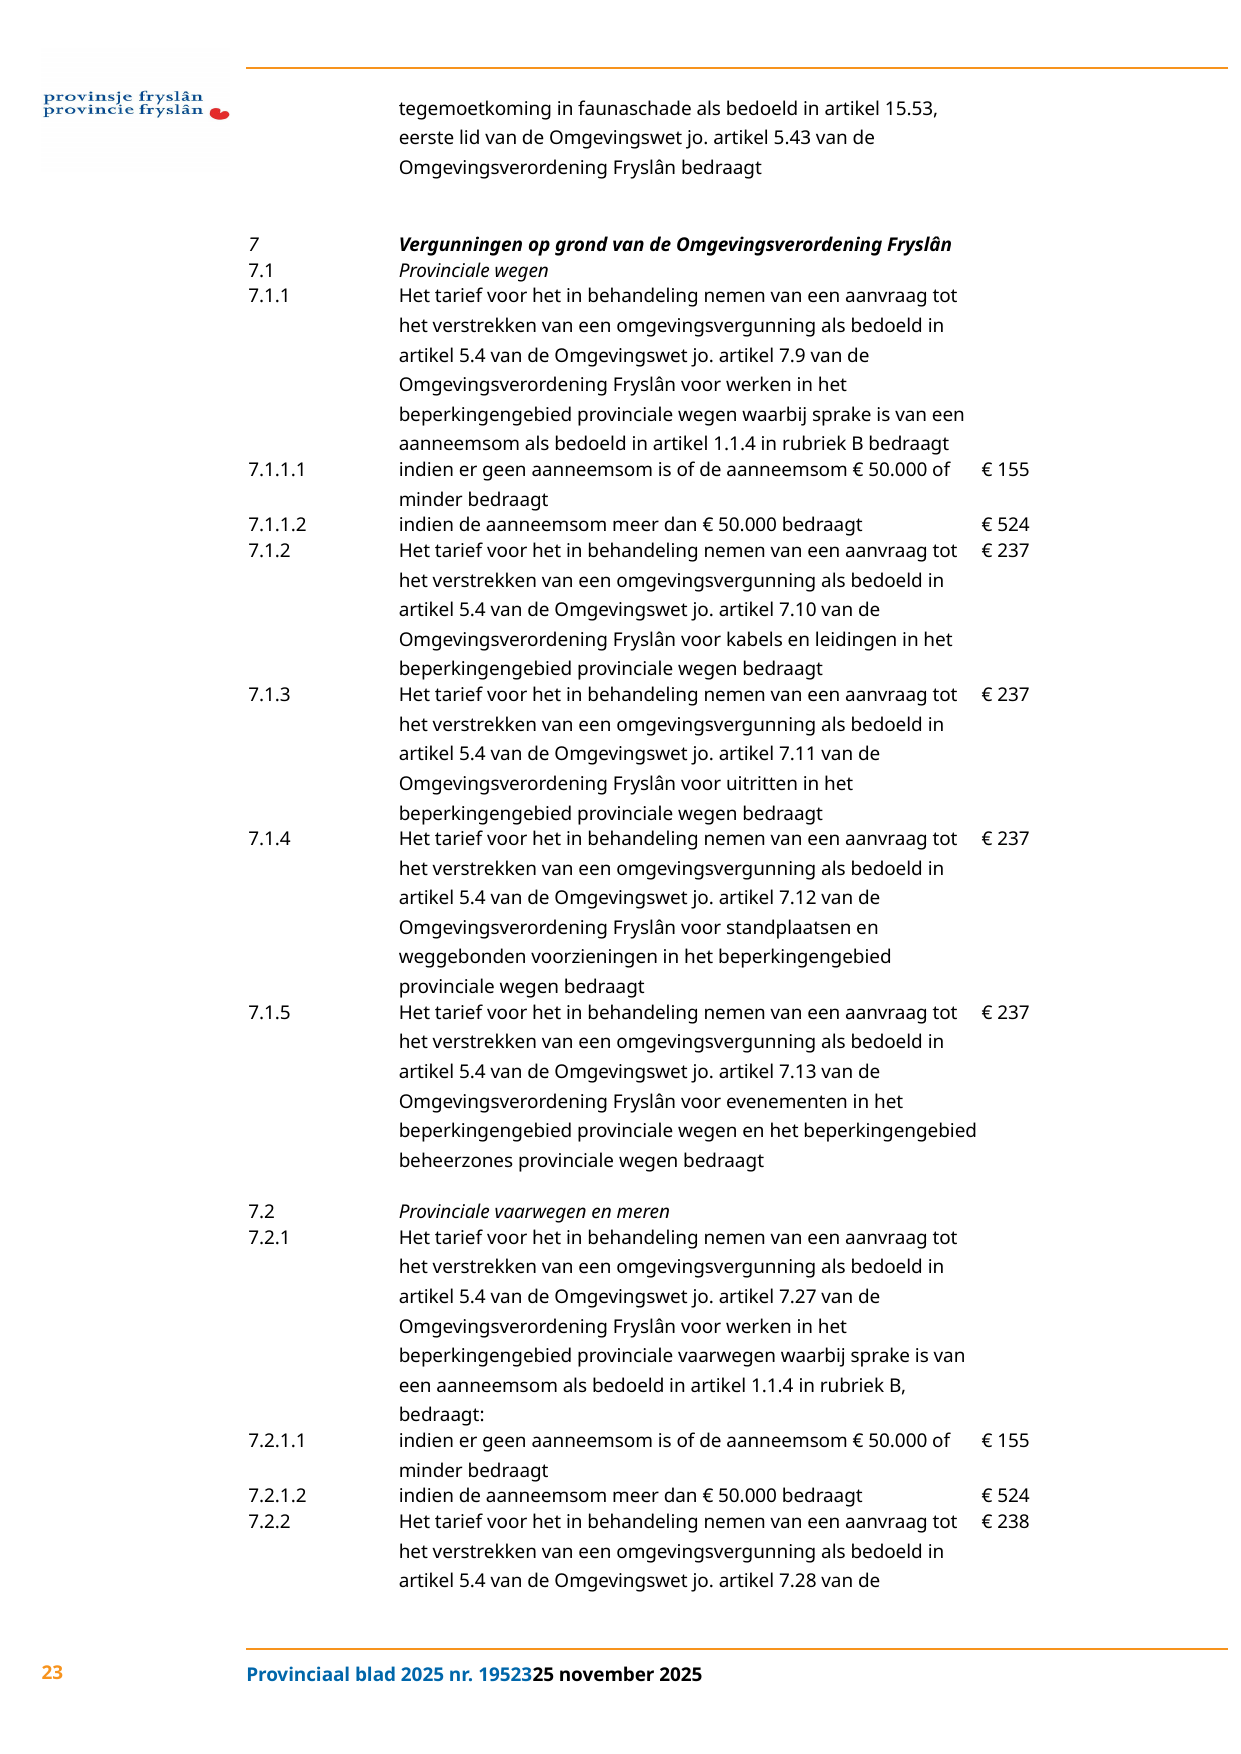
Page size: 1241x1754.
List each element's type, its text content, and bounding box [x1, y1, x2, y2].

table_cell indien de aanneemsom meer dan € 50.000 bedraagt [399, 1483, 981, 1508]
table_cell 7.2.1.1 [248, 1428, 398, 1483]
table_cell € 155 [981, 456, 1152, 512]
table_cell [981, 180, 1152, 205]
table_cell [248, 95, 398, 180]
table_cell € 524 [981, 1483, 1152, 1508]
table_cell € 155 [981, 1428, 1152, 1483]
table_cell indien er geen aanneemsom is of de aanneemsom € 50.000 of minder bedraagt [399, 1428, 981, 1483]
table_cell Het tarief voor het in behandeling nemen van een aanvraag tot het verstrekken van een omgevingsvergunning als bedoeld in artikel 5.4 van de Omgevingswet jo. artikel 7.27 van de Omgevingsverordening Fryslân voor werken in het beperkingengebied provinciale vaarwegen waarbij sprake is van een aanneemsom als bedoeld in artikel 1.1.4 in rubriek B, bedraagt: [399, 1224, 981, 1427]
table_cell Vergunningen op grond van de Omgevingsverordening Fryslân [399, 231, 981, 257]
picture [41, 47, 231, 172]
table_cell Het tarief voor het in behandeling nemen van een aanvraag tot het verstrekken van een omgevingsvergunning als bedoeld in artikel 5.4 van de Omgevingswet jo. artikel 7.28 van de [399, 1509, 981, 1593]
table_cell indien de aanneemsom meer dan € 50.000 bedraagt [399, 512, 981, 537]
table_cell Het tarief voor het in behandeling nemen van een aanvraag tot het verstrekken van een omgevingsvergunning als bedoeld in artikel 5.4 van de Omgevingswet jo. artikel 7.11 van de Omgevingsverordening Fryslân voor uitritten in het beperkingengebied provinciale wegen bedraagt [399, 681, 981, 825]
table_cell Het tarief voor het in behandeling nemen van een aanvraag tot het verstrekken van een omgevingsvergunning als bedoeld in artikel 5.4 van de Omgevingswet jo. artikel 7.9 van de Omgevingsverordening Fryslân voor werken in het beperkingengebied provinciale wegen waarbij sprake is van een aanneemsom als bedoeld in artikel 1.1.4 in rubriek B bedraagt [399, 283, 981, 456]
table_cell [981, 1224, 1152, 1427]
table_cell 7.1.5 [248, 999, 398, 1173]
table_cell 7.1.3 [248, 681, 398, 825]
table_cell 7 [248, 231, 398, 257]
table_cell € 237 [981, 537, 1152, 681]
table_cell 7.1.1 [248, 283, 398, 456]
table_cell Het tarief voor het in behandeling nemen van een aanvraag tot het verstrekken van een omgevingsvergunning als bedoeld in artikel 5.4 van de Omgevingswet jo. artikel 7.12 van de Omgevingsverordening Fryslân voor standplaatsen en weggebonden voorzieningen in het beperkingengebied provinciale wegen bedraagt [399, 825, 981, 999]
table_cell [981, 1199, 1152, 1224]
table_cell 7.1.1.2 [248, 512, 398, 537]
table_cell 7.2.1 [248, 1224, 398, 1427]
table_cell Provinciale vaarwegen en meren [399, 1199, 981, 1224]
table_cell [399, 180, 981, 205]
table_cell 7.1.4 [248, 825, 398, 999]
table_cell [399, 205, 981, 231]
table_cell 7.2.2 [248, 1509, 398, 1593]
table_cell Provinciale wegen [399, 257, 981, 283]
table_cell [981, 95, 1152, 180]
table_cell 7.1.2 [248, 537, 398, 681]
table_cell Het tarief voor het in behandeling nemen van een aanvraag tot het verstrekken van een omgevingsvergunning als bedoeld in artikel 5.4 van de Omgevingswet jo. artikel 7.13 van de Omgevingsverordening Fryslân voor evenementen in het beperkingengebied provinciale wegen en het beperkingengebied beheerzones provinciale wegen bedraagt [399, 999, 981, 1173]
table_cell € 237 [981, 999, 1152, 1173]
table_cell € 237 [981, 825, 1152, 999]
table_cell indien er geen aanneemsom is of de aanneemsom € 50.000 of minder bedraagt [399, 456, 981, 512]
table_cell € 524 [981, 512, 1152, 537]
table_cell [981, 283, 1152, 456]
table_cell 7.2 [248, 1199, 398, 1224]
table_cell [248, 1173, 398, 1198]
table_cell [248, 180, 398, 205]
table_cell 7.2.1.2 [248, 1483, 398, 1508]
table_cell tegemoetkoming in faunaschade als bedoeld in artikel 15.53, eerste lid van de Omgevingswet jo. artikel 5.43 van de Omgevingsverordening Fryslân bedraagt [399, 95, 981, 180]
table_cell 7.1 [248, 257, 398, 283]
table_cell [981, 231, 1152, 257]
table_cell € 237 [981, 681, 1152, 825]
table_cell [981, 257, 1152, 283]
table_cell [399, 1173, 981, 1198]
table_cell [981, 205, 1152, 231]
table_cell [981, 1173, 1152, 1198]
table_cell € 238 [981, 1509, 1152, 1593]
table_cell Het tarief voor het in behandeling nemen van een aanvraag tot het verstrekken van een omgevingsvergunning als bedoeld in artikel 5.4 van de Omgevingswet jo. artikel 7.10 van de Omgevingsverordening Fryslân voor kabels en leidingen in het beperkingengebied provinciale wegen bedraagt [399, 537, 981, 681]
table_cell 7.1.1.1 [248, 456, 398, 512]
table_cell [248, 205, 398, 231]
